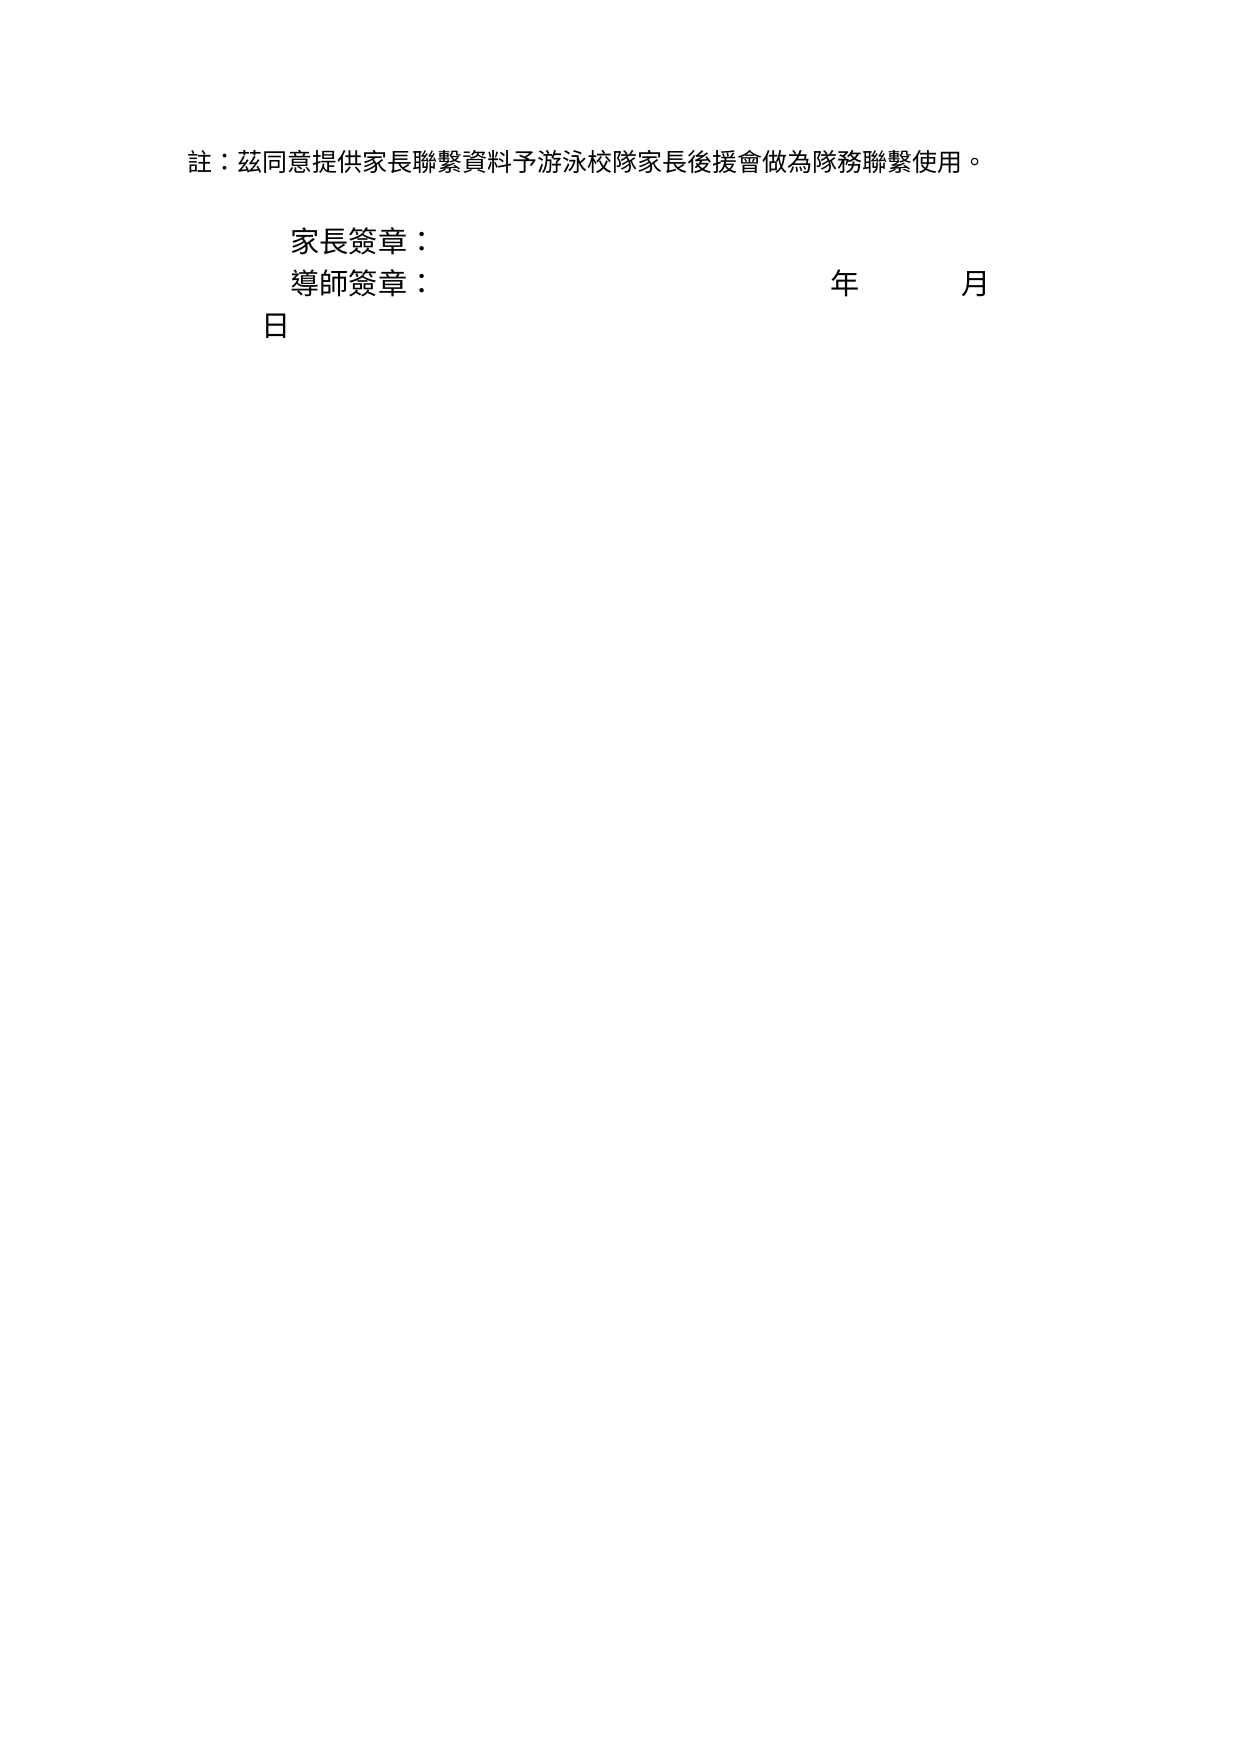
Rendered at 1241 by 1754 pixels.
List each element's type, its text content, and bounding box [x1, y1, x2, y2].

text 導師簽章： 年 月 日 [261, 261, 1087, 345]
text 註：茲同意提供家長聯繫資料予游泳校隊家長後援會做為隊務聯繫使用。 [187, 142, 1087, 178]
text 家長簽章： [261, 218, 1087, 261]
